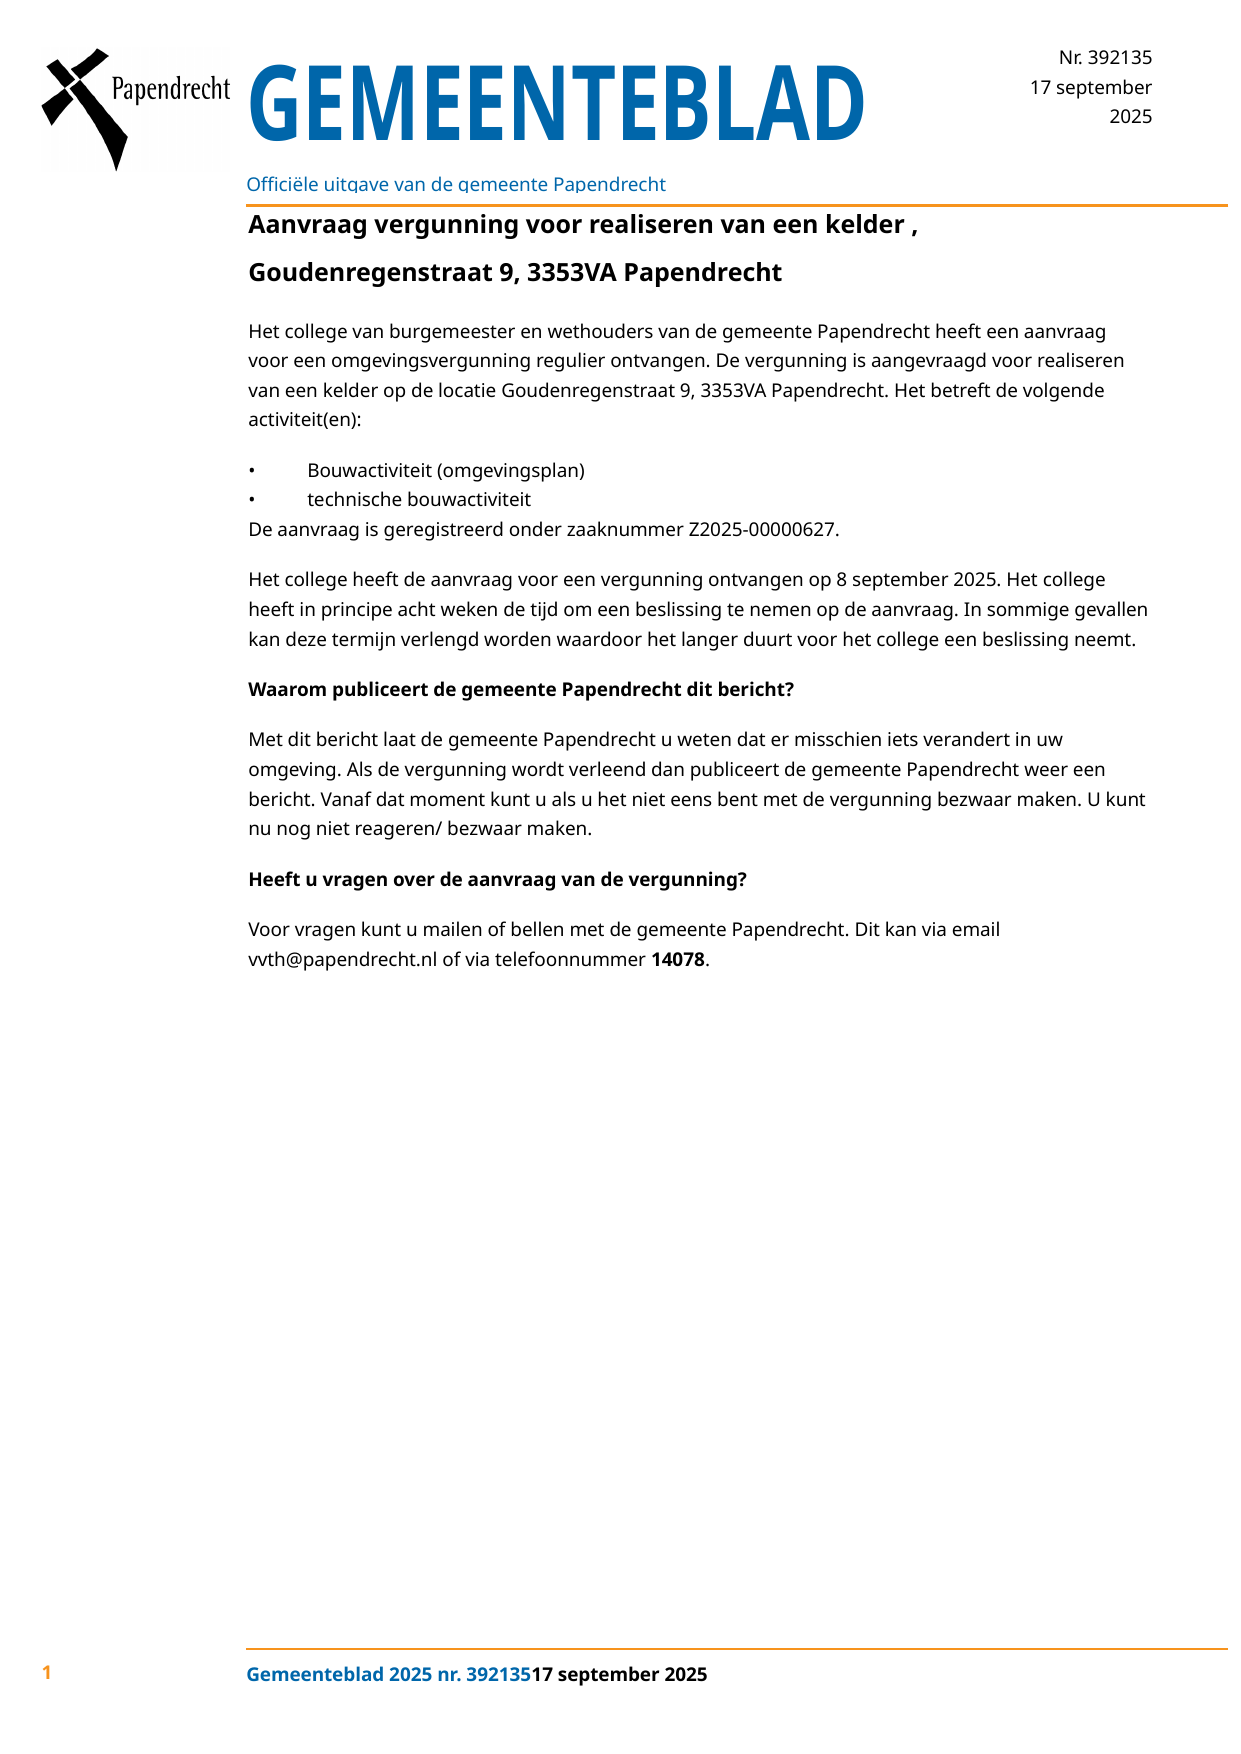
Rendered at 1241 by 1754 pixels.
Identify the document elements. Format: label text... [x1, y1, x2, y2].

list Bouwactiviteit (omgevingsplan) [248, 457, 1152, 483]
list technische bouwactiviteit [248, 487, 1152, 512]
text Het college heeft de aanvraag voor een vergunning ontvangen op 8 september 2025. Het college heeft in principe acht weken de tijd om een beslissing te nemen op de aanvraag. In sommige gevallen kan deze termijn verlengd worden waardoor het langer duurt voor het college een beslissing neemt. [248, 567, 1152, 652]
text Met dit bericht laat de gemeente Papendrecht u weten dat er misschien iets verandert in uw omgeving. Als de vergunning wordt verleend dan publiceert de gemeente Papendrecht weer een bericht. Vanaf dat moment kunt u als u het niet eens bent met de vergunning bezwaar maken. U kunt nu nog niet reageren/ bezwaar maken. [248, 727, 1152, 841]
text Aanvraag vergunning voor realiseren van een kelder , Goudenregenstraat 9, 3353VA Papendrecht [248, 207, 1152, 288]
text Het college van burgemeester en wethouders van de gemeente Papendrecht heeft een aanvraag voor een omgevingsvergunning regulier ontvangen. De vergunning is aangevraagd voor realiseren van een kelder op de locatie Goudenregenstraat 9, 3353VA Papendrecht. Het betreft de volgende activiteit(en): [248, 318, 1152, 432]
text De aanvraag is geregistreerd onder zaaknummer Z2025-00000627. [248, 516, 1152, 542]
text Heeft u vragen over de aanvraag van de vergunning? [248, 866, 1152, 892]
text Voor vragen kunt u mailen of bellen met de gemeente Papendrecht. Dit kan via email vvth@papendrecht.nl of via telefoonnummer 14078. [248, 916, 1152, 972]
picture [41, 47, 231, 172]
text Waarom publiceert de gemeente Papendrecht dit bericht? [248, 676, 1152, 702]
